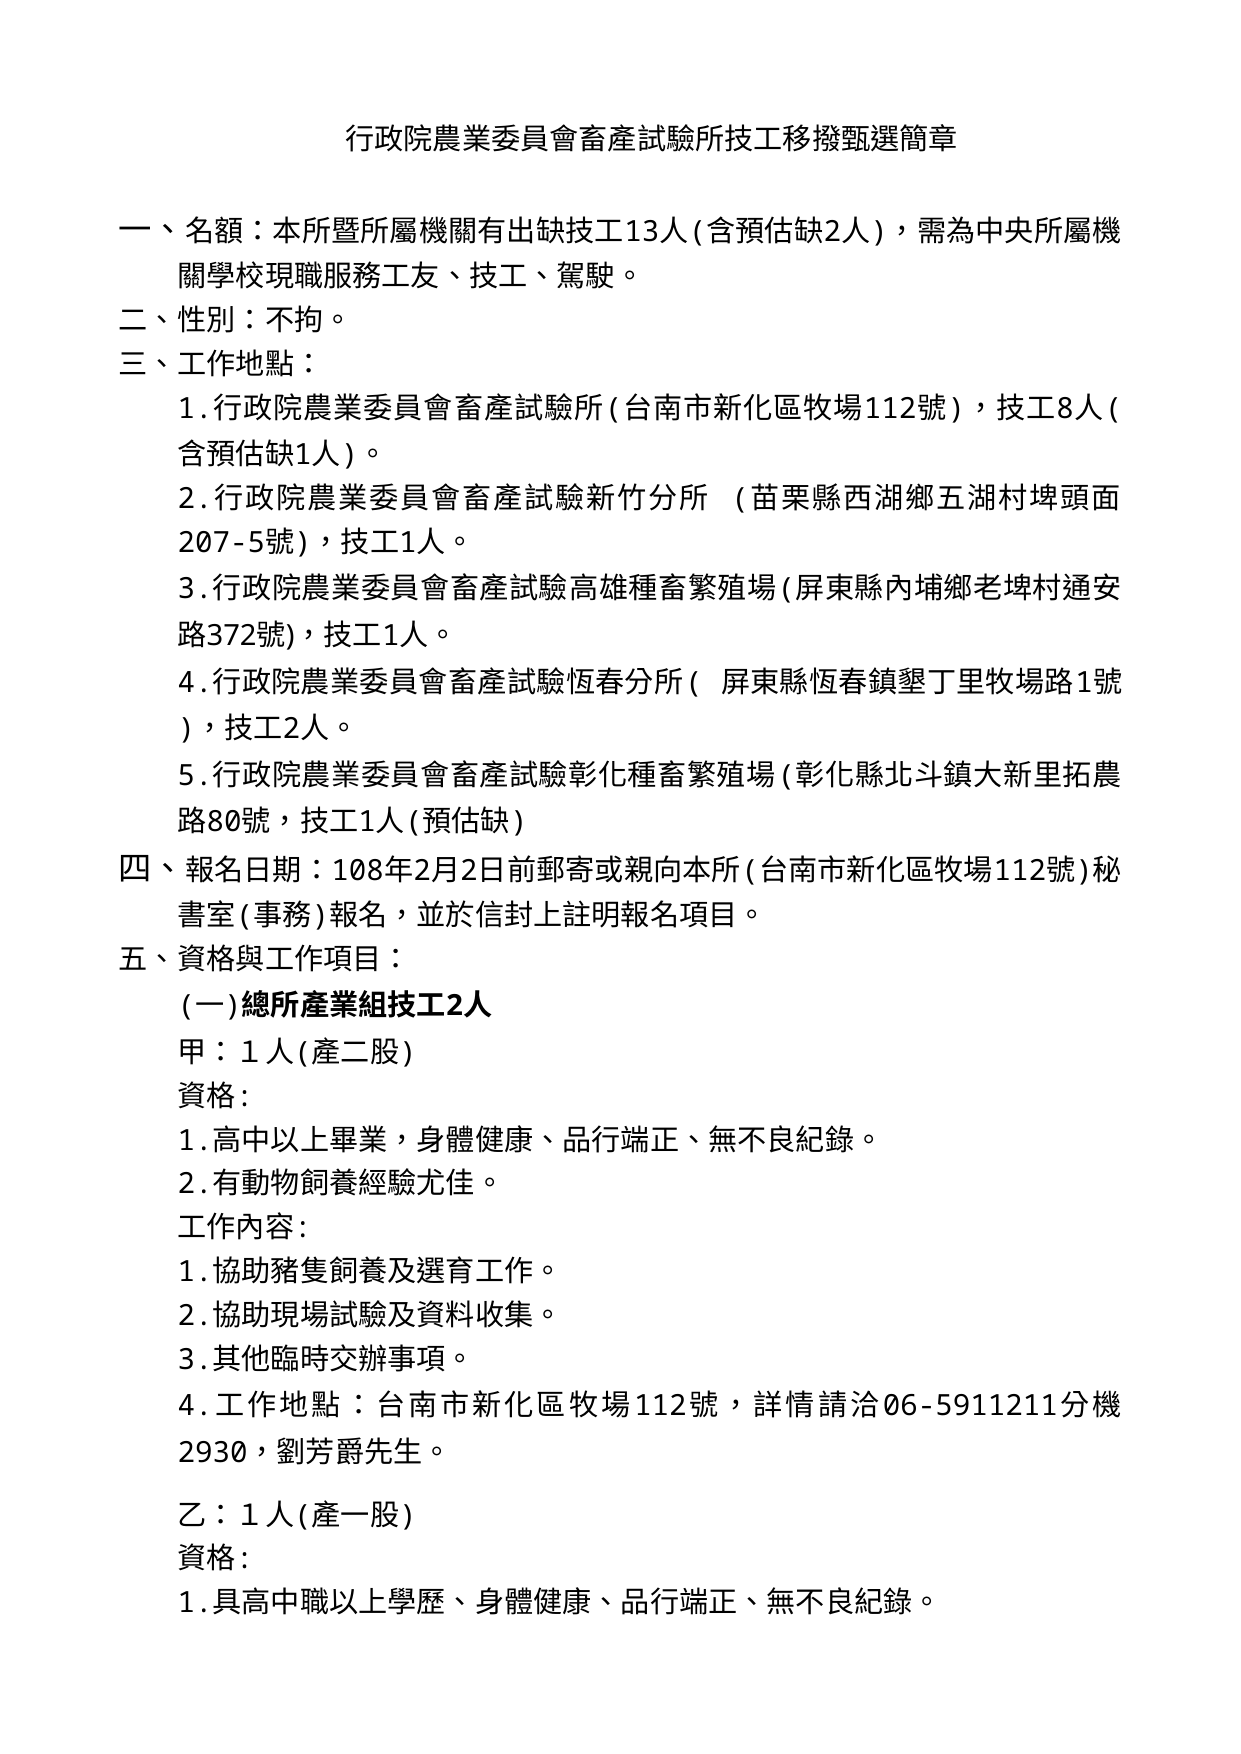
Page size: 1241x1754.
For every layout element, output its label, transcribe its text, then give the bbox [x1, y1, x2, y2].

list 1.行政院農業委員會畜產試驗所(台南市新化區牧場112號)，技工8人(含預估缺1人)。 [118, 387, 1122, 473]
list 3.行政院農業委員會畜產試驗高雄種畜繁殖場(屏東縣內埔鄉老埤村通安路372號)，技工1人。 [118, 565, 1122, 654]
text 行政院農業委員會畜產試驗所技工移撥甄選簡章 [118, 118, 1122, 158]
list 甲：１人(產二股) [118, 1028, 1122, 1071]
list 4.行政院農業委員會畜產試驗恆春分所( 屏東縣恆春鎮墾丁里牧場路1號)，技工2人。 [118, 658, 1122, 747]
list 報名日期：108年2月2日前郵寄或親向本所(台南市新化區牧場112號)秘書室(事務)報名，並於信封上註明報名項目。 [118, 844, 1122, 934]
list 資格與工作項目： [118, 938, 1122, 978]
list (一)總所產業組技工2人 [118, 982, 1122, 1024]
list 4.工作地點：台南市新化區牧場112號，詳情請洽06-5911211分機2930，劉芳爵先生。 [118, 1382, 1122, 1471]
list 資格: [118, 1538, 1122, 1577]
list 2.行政院農業委員會畜產試驗新竹分所 (苗栗縣西湖鄉五湖村埤頭面207-5號)，技工1人。 [118, 477, 1122, 561]
list 工作地點： [118, 343, 1122, 383]
list 性別：不拘。 [118, 299, 1122, 339]
list 資格: [118, 1075, 1122, 1114]
list 1.高中以上畢業，身體健康、品行端正、無不良紀錄。 [118, 1119, 1122, 1158]
list 工作內容: [118, 1206, 1122, 1246]
list 3.其他臨時交辦事項。 [118, 1338, 1122, 1378]
list 乙：１人(產一股) [118, 1491, 1122, 1534]
list 2.協助現場試驗及資料收集。 [118, 1294, 1122, 1334]
list 2.有動物飼養經驗尤佳。 [118, 1163, 1122, 1202]
list 1.具高中職以上學歷、身體健康、品行端正、無不良紀錄。 [118, 1582, 1122, 1621]
list 名額：本所暨所屬機關有出缺技工13人(含預估缺2人)，需為中央所屬機關學校現職服務工友、技工、駕駛。 [118, 206, 1122, 295]
list 5.行政院農業委員會畜產試驗彰化種畜繁殖場(彰化縣北斗鎮大新里拓農路80號，技工1人(預估缺) [118, 751, 1122, 840]
list 1.協助豬隻飼養及選育工作。 [118, 1250, 1122, 1290]
